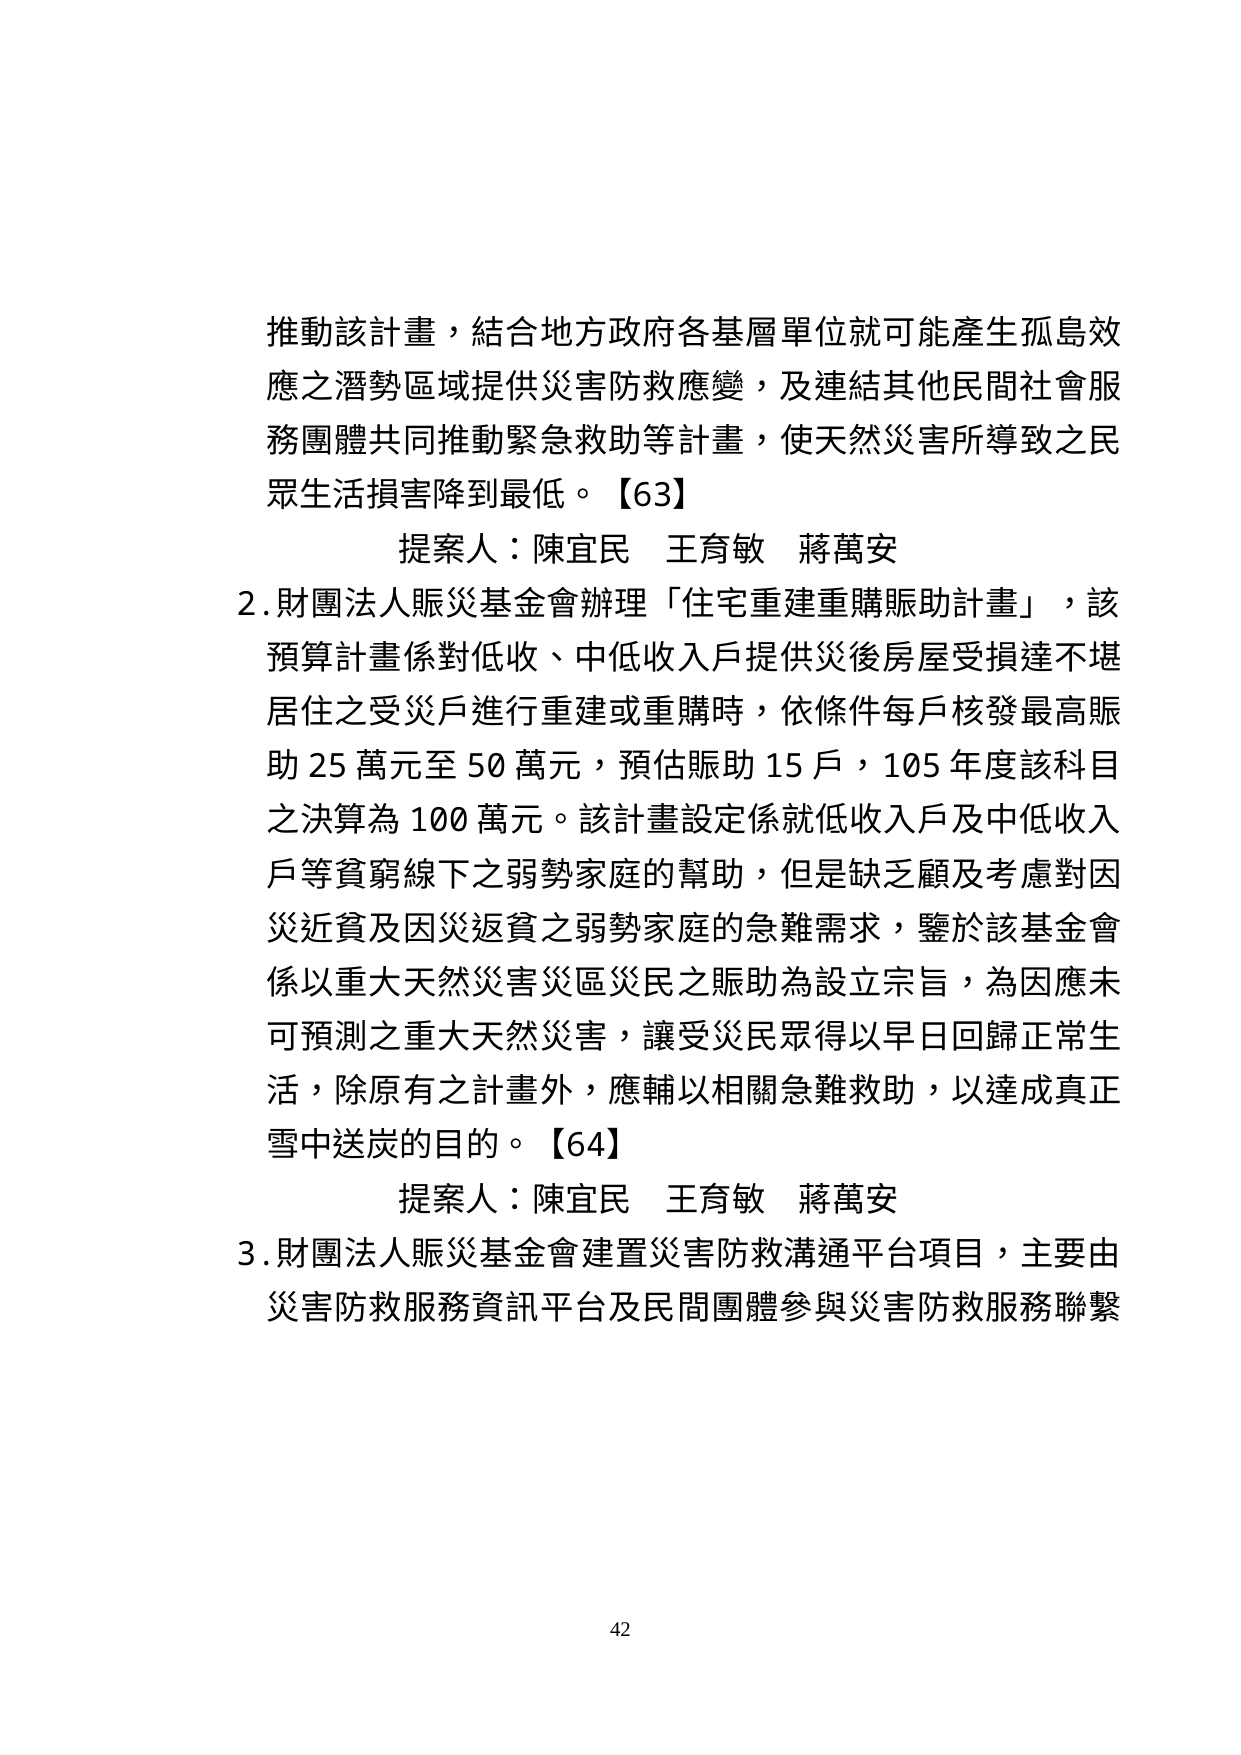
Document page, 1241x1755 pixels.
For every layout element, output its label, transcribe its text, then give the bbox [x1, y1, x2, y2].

text 推動該計畫，結合地方政府各基層單位就可能產生孤島效應之潛勢區域提供災害防救應變，及連結其他民間社會服務團體共同推動緊急救助等計畫，使天然災害所導致之民眾生活損害降到最低。【63】 [236, 301, 1122, 518]
text 2.財團法人賑災基金會辦理「住宅重建重購賑助計畫」，該預算計畫係對低收、中低收入戶提供災後房屋受損達不堪居住之受災戶進行重建或重購時，依條件每戶核發最高賑助25萬元至50萬元，預估賑助15戶，105年度該科目之決算為100萬元。該計畫設定係就低收入戶及中低收入戶等貧窮線下之弱勢家庭的幫助，但是缺乏顧及考慮對因災近貧及因災返貧之弱勢家庭的急難需求，鑒於該基金會係以重大天然災害災區災民之賑助為設立宗旨，為因應未可預測之重大天然災害，讓受災民眾得以早日回歸正常生活，除原有之計畫外，應輔以相關急難救助，以達成真正雪中送炭的目的。【64】 [236, 572, 1122, 1168]
text 3.財團法人賑災基金會建置災害防救溝通平台項目，主要由災害防救服務資訊平台及民間團體參與災害防救服務聯繫 [236, 1222, 1122, 1330]
text 提案人：陳宜民 王育敏 蔣萬安 [325, 1168, 1122, 1222]
text 提案人：陳宜民 王育敏 蔣萬安 [325, 518, 1122, 572]
